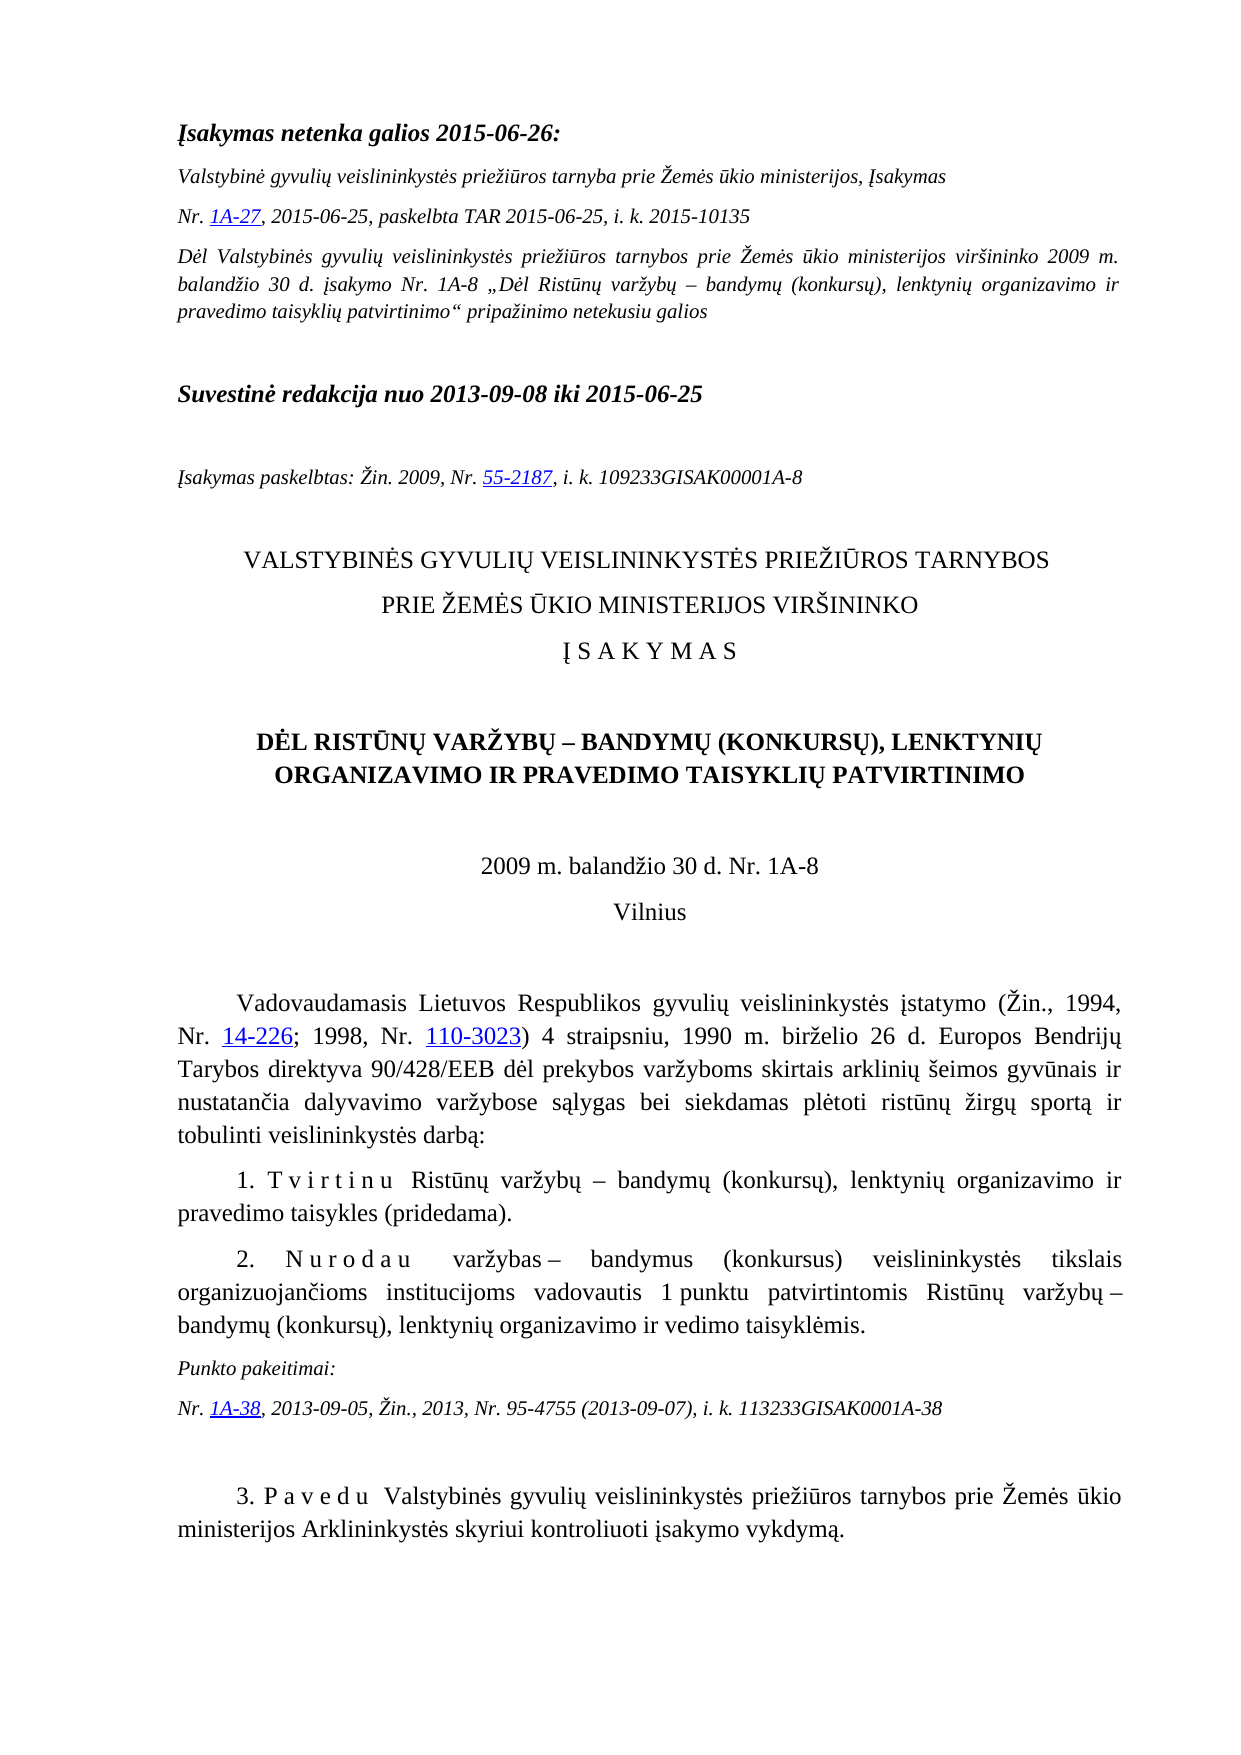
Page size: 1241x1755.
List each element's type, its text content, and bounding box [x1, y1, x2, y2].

text Suvestinė redakcija nuo 2013-09-08 iki 2015-06-25 [177, 379, 1122, 408]
text ĮSAKYMAS [177, 636, 1122, 665]
text Valstybinė gyvulių veislininkystės priežiūros tarnyba prie Žemės ūkio ministerijos, Įsakymas [177, 164, 1122, 188]
text 1. Tvirtinu Ristūnų varžybų – bandymų (konkursų), lenktynių organizavimo ir pravedimo taisykles (pridedama). [177, 1165, 1122, 1227]
text Vilnius [177, 897, 1122, 926]
text Dėl Valstybinės gyvulių veislininkystės priežiūros tarnybos prie Žemės ūkio ministerijos viršininko 2009 m. balandžio 30 d. įsakymo Nr. 1A-8 „Dėl Ristūnų varžybų – bandymų (konkursų), lenktynių organizavimo ir pravedimo taisyklių patvirtinimo“ pripažinimo netekusiu galios [177, 244, 1122, 323]
text Įsakymas netenka galios 2015-06-26: [177, 118, 1122, 147]
text 2. Nurodau varžybas – bandymus (konkursus) veislininkystės tikslais organizuojančioms institucijoms vadovautis 1 punktu patvirtintomis Ristūnų varžybų – bandymų (konkursų), lenktynių organizavimo ir vedimo taisyklėmis. [177, 1244, 1122, 1339]
text 3. Pavedu Valstybinės gyvulių veislininkystės priežiūros tarnybos prie Žemės ūkio ministerijos Arklininkystės skyriui kontroliuoti įsakymo vykdymą. [177, 1481, 1122, 1543]
text Nr. 1A-27, 2015-06-25, paskelbta TAR 2015-06-25, i. k. 2015-10135 [177, 204, 1122, 228]
text VALSTYBINĖS GYVULIŲ VEISLININKYSTĖS PRIEŽIŪROS TARNYBOS [177, 545, 1122, 574]
text Įsakymas paskelbtas: Žin. 2009, Nr. 55-2187, i. k. 109233GISAK00001A-8 [177, 465, 1122, 489]
text Vadovaudamasis Lietuvos Respublikos gyvulių veislininkystės įstatymo (Žin., 1994, Nr. 14-226; 1998, Nr. 110-3023) 4 straipsniu, 1990 m. birželio 26 d. Europos Bendrijų Tarybos direktyva 90/428/EEB dėl prekybos varžyboms skirtais arklinių šeimos gyvūnais ir nustatančia dalyvavimo varžybose sąlygas bei siekdamas plėtoti ristūnų žirgų sportą ir tobulinti veislininkystės darbą: [177, 988, 1122, 1149]
text Nr. 1A-38, 2013-09-05, Žin., 2013, Nr. 95-4755 (2013-09-07), i. k. 113233GISAK0001A-38 [177, 1396, 1122, 1420]
text 2009 m. balandžio 30 d. Nr. 1A-8 [177, 851, 1122, 880]
text Punkto pakeitimai: [177, 1356, 1122, 1379]
text DĖL RISTŪNŲ VARŽYBŲ – BANDYMŲ (KONKURSŲ), LENKTYNIŲ ORGANIZAVIMO IR PRAVEDIMO TAISYKLIŲ PATVIRTINIMO [177, 727, 1122, 789]
text PRIE ŽEMĖS ŪKIO MINISTERIJOS VIRŠININKO [177, 591, 1122, 619]
